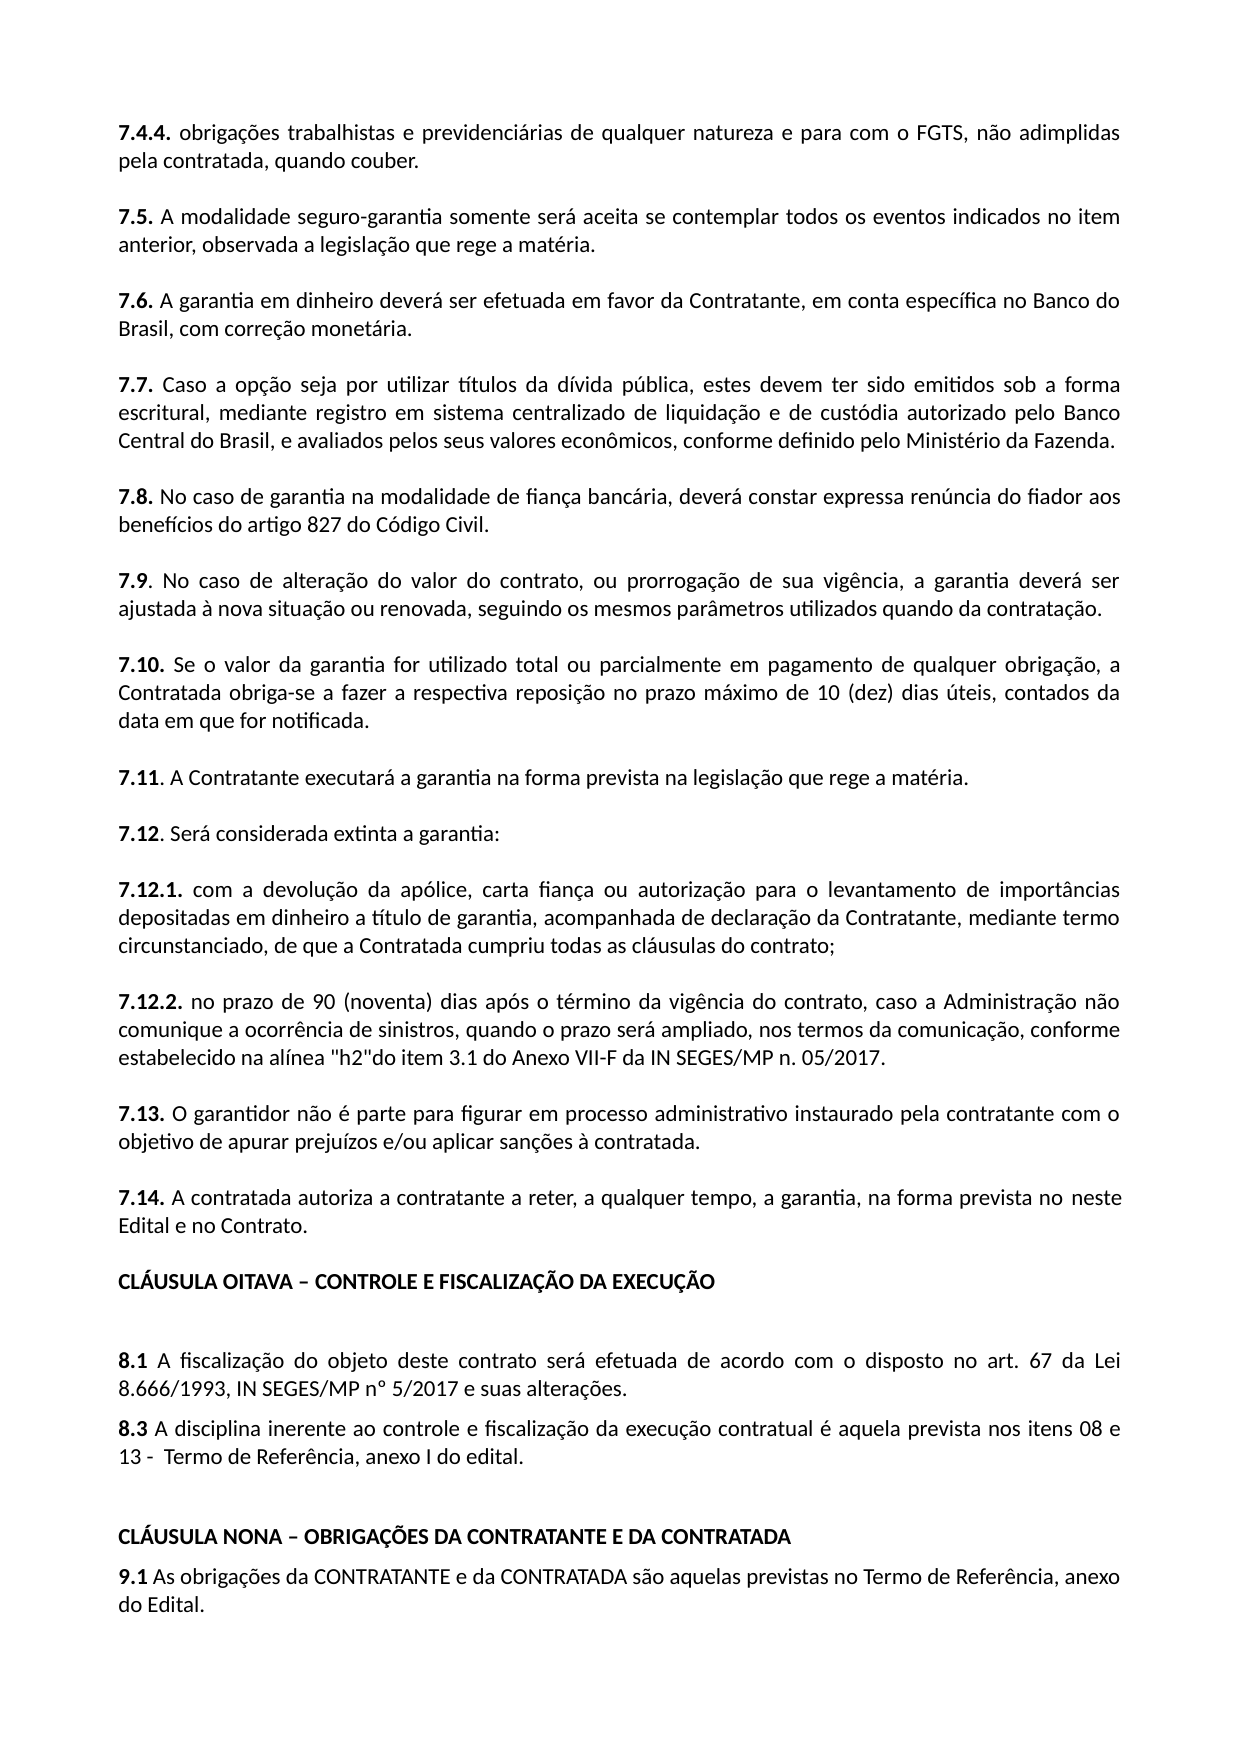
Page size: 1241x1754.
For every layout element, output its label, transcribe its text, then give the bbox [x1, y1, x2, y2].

text 7.12. Será considerada extinta a garantia: [118, 819, 1122, 847]
text 7.6. A garantia em dinheiro deverá ser efetuada em favor da Contratante, em conta específica no Banco do Brasil, com correção monetária. [118, 286, 1122, 342]
text 7.10. Se o valor da garantia for utilizado total ou parcialmente em pagamento de qualquer obrigação, a Contratada obriga-se a fazer a respectiva reposição no prazo máximo de 10 (dez) dias úteis, contados da data em que for notificada. [118, 651, 1122, 734]
text 8.1 A fiscalização do objeto deste contrato será efetuada de acordo com o disposto no art. 67 da Lei 8.666/1993, IN SEGES/MP nº 5/2017 e suas alterações. [118, 1347, 1122, 1403]
text 7.5. A modalidade seguro-garantia somente será aceita se contemplar todos os eventos indicados no item anterior, observada a legislação que rege a matéria. [118, 202, 1122, 258]
text 9.1 As obrigações da CONTRATANTE e da CONTRATADA são aquelas previstas no Termo de Referência, anexo do Edital. [118, 1562, 1122, 1618]
text 7.11. A Contratante executará a garantia na forma prevista na legislação que rege a matéria. [118, 763, 1122, 791]
text 7.12.2. no prazo de 90 (noventa) dias após o término da vigência do contrato, caso a Administração não comunique a ocorrência de sinistros, quando o prazo será ampliado, nos termos da comunicação, conforme estabelecido na alínea "h2"do item 3.1 do Anexo VII-F da IN SEGES/MP n. 05/2017. [118, 987, 1122, 1071]
text 7.9. No caso de alteração do valor do contrato, ou prorrogação de sua vigência, a garantia deverá ser ajustada à nova situação ou renovada, seguindo os mesmos parâmetros utilizados quando da contratação. [118, 566, 1122, 622]
text 7.13. O garantidor não é parte para figurar em processo administrativo instaurado pela contratante com o objetivo de apurar prejuízos e/ou aplicar sanções à contratada. [118, 1099, 1122, 1155]
text 7.14. A contratada autoriza a contratante a reter, a qualquer tempo, a garantia, na forma prevista no neste Edital e no Contrato. [118, 1183, 1122, 1239]
text 7.8. No caso de garantia na modalidade de fiança bancária, deverá constar expressa renúncia do fiador aos benefícios do artigo 827 do Código Civil. [118, 482, 1122, 538]
text CLÁUSULA OITAVA – CONTROLE E FISCALIZAÇÃO DA EXECUÇÃO [118, 1267, 1122, 1295]
text 7.7. Caso a opção seja por utilizar títulos da dívida pública, estes devem ter sido emitidos sob a forma escritural, mediante registro em sistema centralizado de liquidação e de custódia autorizado pelo Banco Central do Brasil, e avaliados pelos seus valores econômicos, conforme definido pelo Ministério da Fazenda. [118, 370, 1122, 454]
text 7.4.4. obrigações trabalhistas e previdenciárias de qualquer natureza e para com o FGTS, não adimplidas pela contratada, quando couber. [118, 118, 1122, 174]
text 8.3 A disciplina inerente ao controle e fiscalização da execução contratual é aquela prevista nos itens 08 e 13 - Termo de Referência, anexo I do edital. [118, 1414, 1122, 1470]
text CLÁUSULA NONA – OBRIGAÇÕES DA CONTRATANTE E DA CONTRATADA [118, 1522, 1122, 1550]
text 7.12.1. com a devolução da apólice, carta fiança ou autorização para o levantamento de importâncias depositadas em dinheiro a título de garantia, acompanhada de declaração da Contratante, mediante termo circunstanciado, de que a Contratada cumpriu todas as cláusulas do contrato; [118, 875, 1122, 959]
